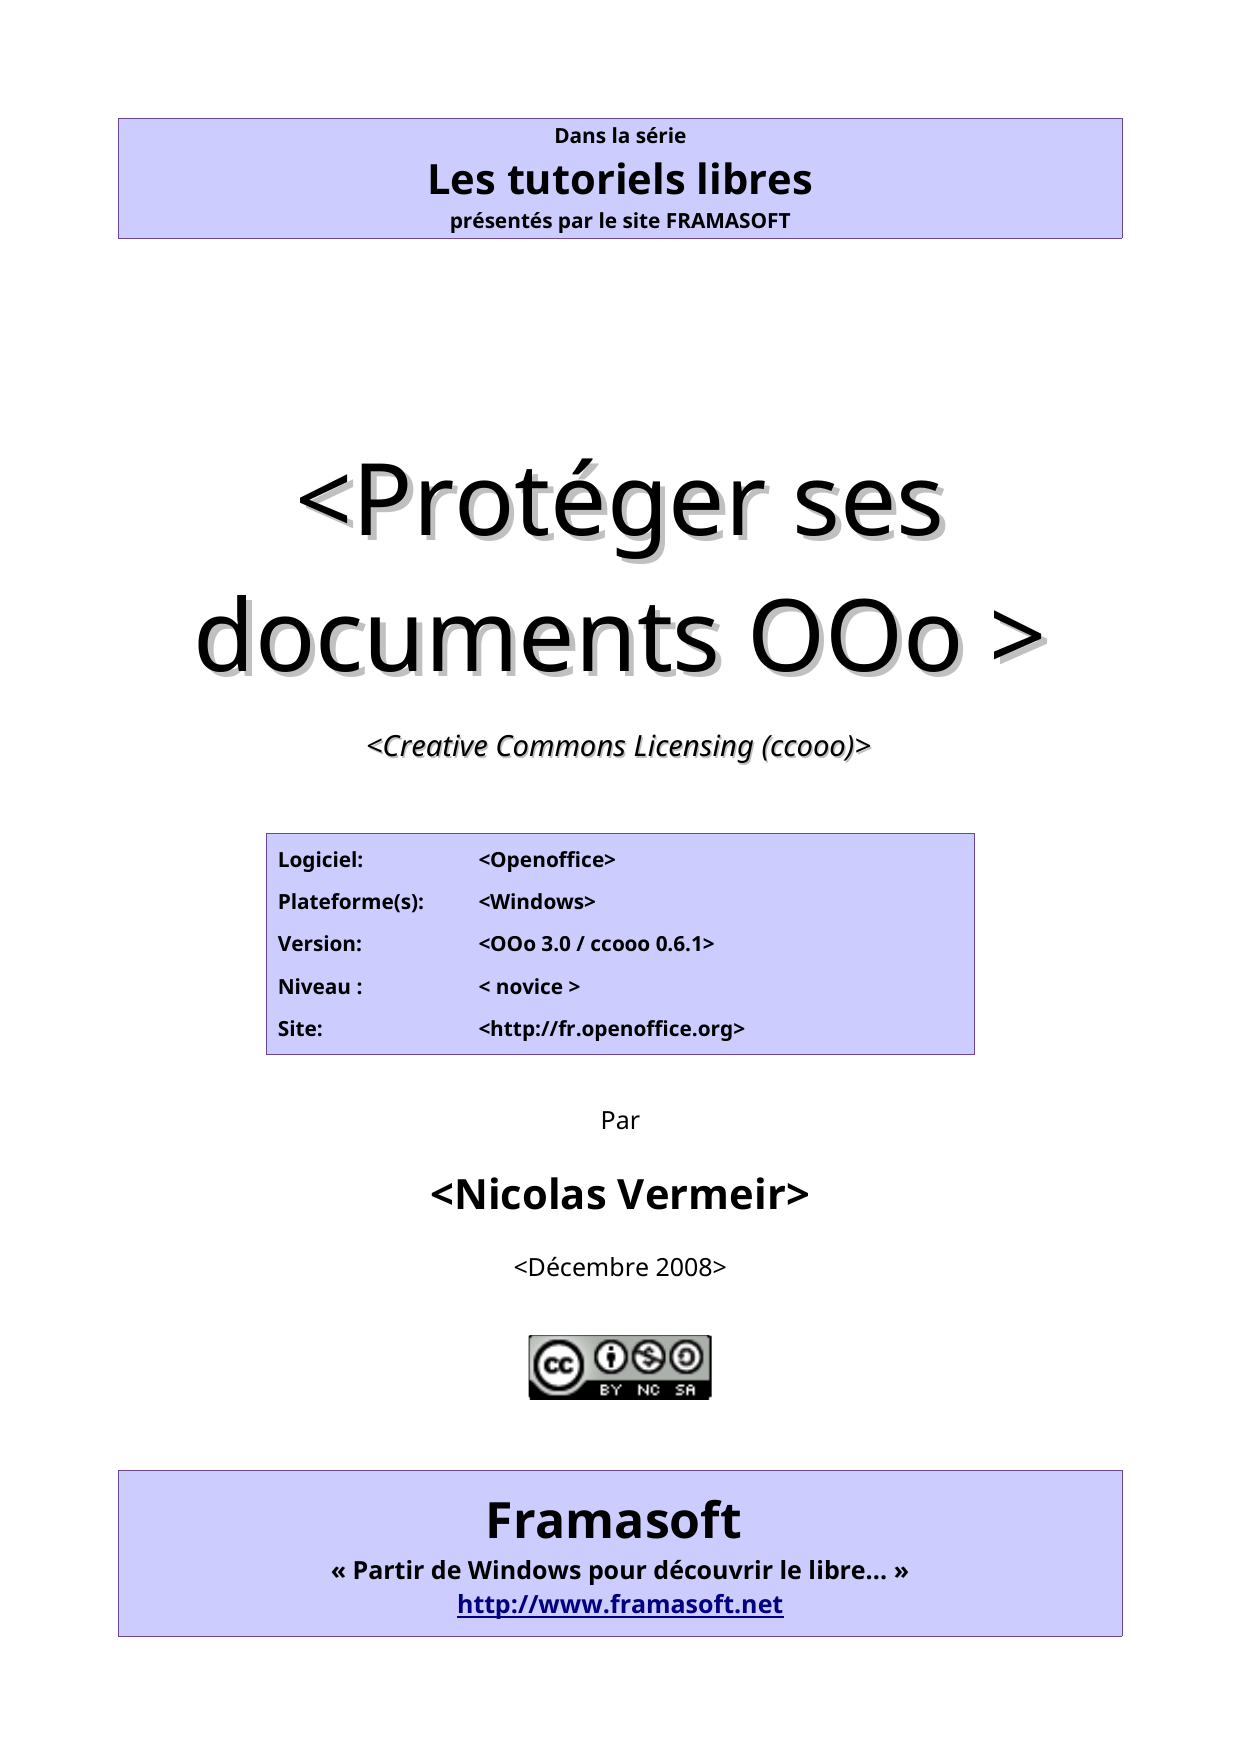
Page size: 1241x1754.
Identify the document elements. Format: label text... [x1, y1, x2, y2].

text Niveau : < novice > [267, 960, 974, 1000]
text <Décembre 2008> [118, 1250, 1122, 1284]
subtitle <Creative Commons Licensing (ccooo)> [118, 725, 1122, 765]
text <Nicolas Vermeir> [118, 1165, 1122, 1222]
text Par [118, 1102, 1122, 1136]
text Logiciel: <Openoffice> [267, 834, 974, 873]
subtitle <Protéger ses documents OOo > [118, 428, 1122, 700]
text Version: <OOo 3.0 / ccooo 0.6.1> [267, 918, 974, 958]
text Site: <http://fr.openoffice.org> [267, 1002, 974, 1054]
text Plateforme(s): <Windows> [267, 875, 974, 916]
picture [528, 1335, 712, 1400]
